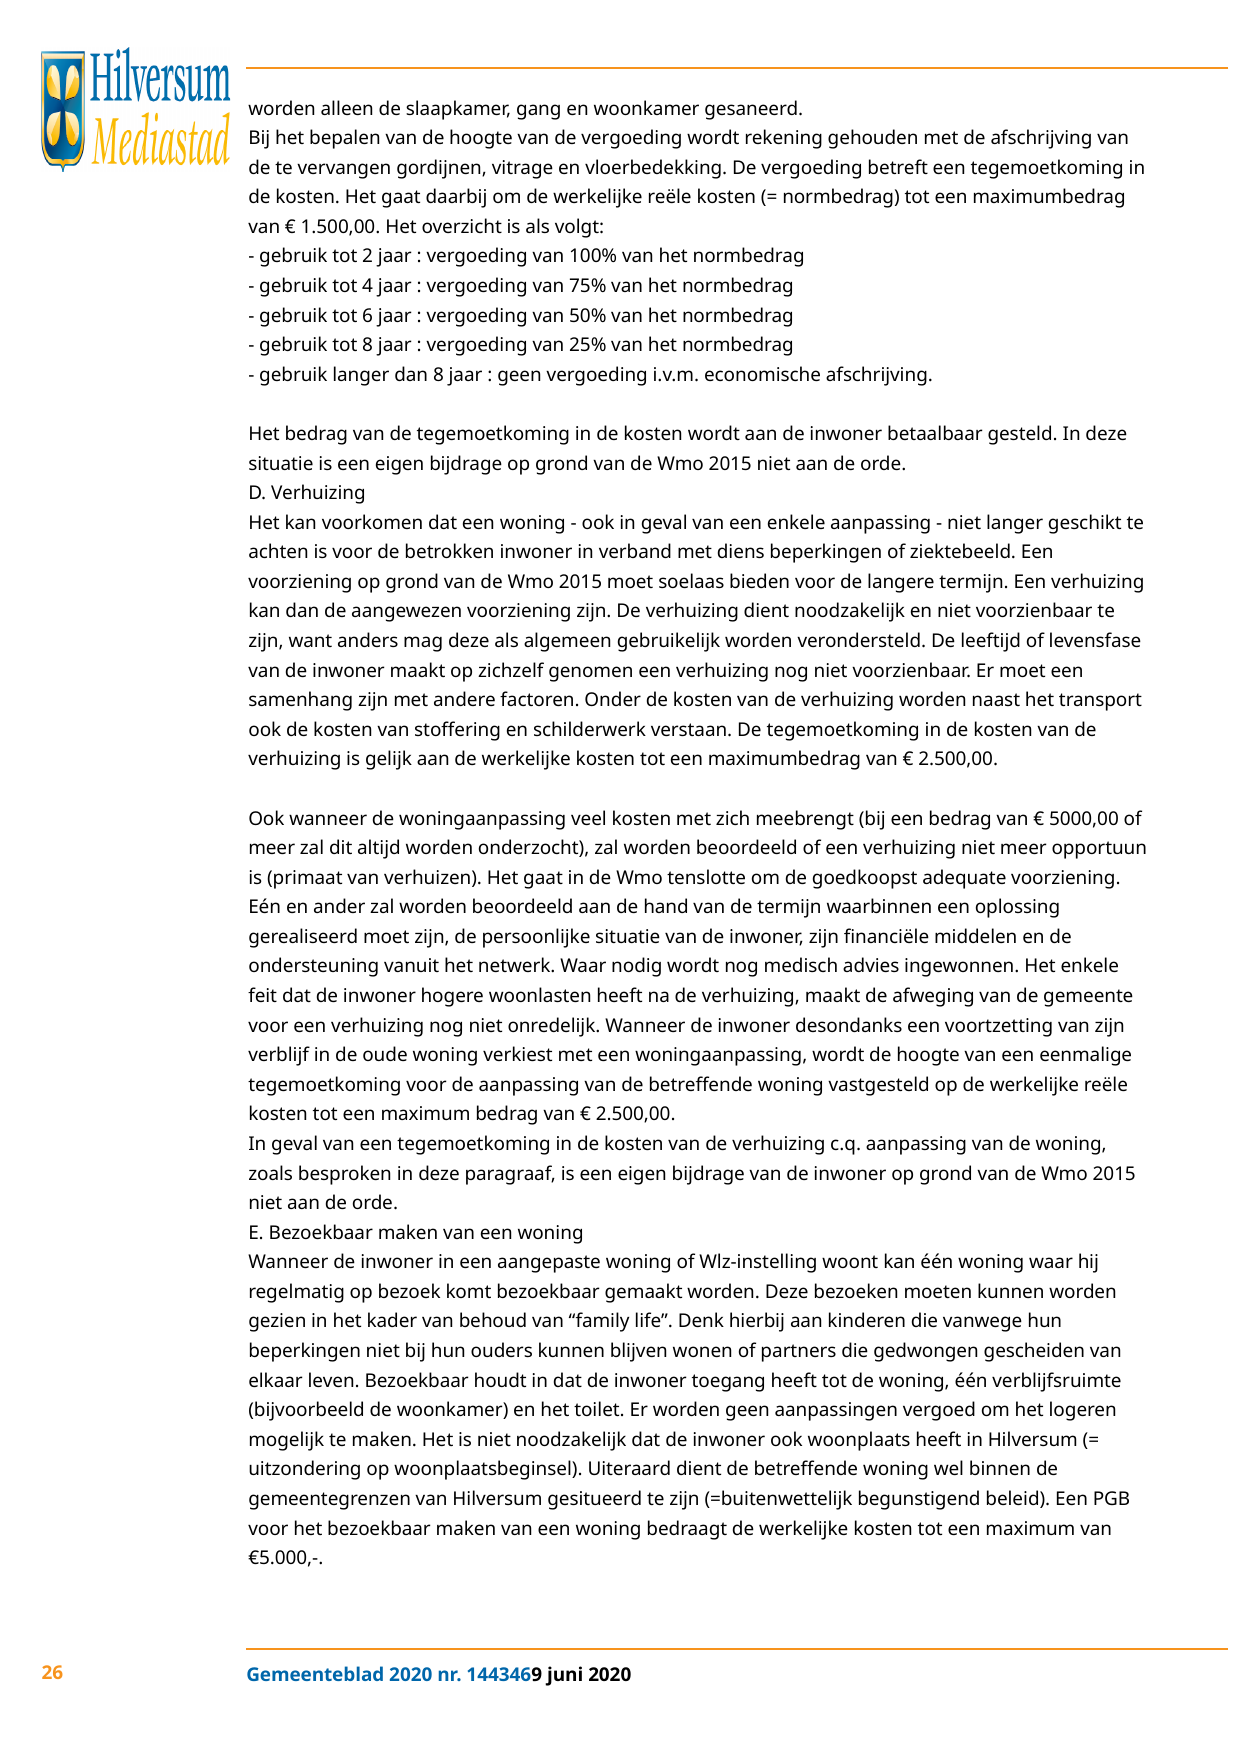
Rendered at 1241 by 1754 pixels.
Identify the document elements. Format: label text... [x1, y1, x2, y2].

text Wanneer de inwoner in een aangepaste woning of Wlz-instelling woont kan één woning waar hij regelmatig op bezoek komt bezoekbaar gemaakt worden. Deze bezoeken moeten kunnen worden gezien in het kader van behoud van “family life”. Denk hierbij aan kinderen die vanwege hun beperkingen niet bij hun ouders kunnen blijven wonen of partners die gedwongen gescheiden van elkaar leven. Bezoekbaar houdt in dat de inwoner toegang heeft tot de woning, één verblijfsruimte (bijvoorbeeld de woonkamer) en het toilet. Er worden geen aanpassingen vergoed om het logeren mogelijk te maken. Het is niet noodzakelijk dat de inwoner ook woonplaats heeft in Hilversum (= uitzondering op woonplaatsbeginsel). Uiteraard dient de betreffende woning wel binnen de gemeentegrenzen van Hilversum gesitueerd te zijn (=buitenwettelijk begunstigend beleid). Een PGB voor het bezoekbaar maken van een woning bedraagt de werkelijke kosten tot een maximum van €5.000,-. [248, 1248, 1152, 1570]
picture [41, 47, 231, 172]
text - gebruik tot 8 jaar : vergoeding van 25% van het normbedrag [248, 331, 1152, 357]
text worden alleen de slaapkamer, gang en woonkamer gesaneerd. [248, 95, 1152, 121]
text - gebruik tot 2 jaar : vergoeding van 100% van het normbedrag [248, 243, 1152, 268]
text - gebruik tot 4 jaar : vergoeding van 75% van het normbedrag [248, 272, 1152, 298]
text D. Verhuizing [248, 479, 1152, 505]
text - gebruik langer dan 8 jaar : geen vergoeding i.v.m. economische afschrijving. [248, 361, 1152, 387]
text - gebruik tot 6 jaar : vergoeding van 50% van het normbedrag [248, 302, 1152, 328]
text Ook wanneer de woningaanpassing veel kosten met zich meebrengt (bij een bedrag van € 5000,00 of meer zal dit altijd worden onderzocht), zal worden beoordeeld of een verhuizing niet meer opportuun is (primaat van verhuizen). Het gaat in de Wmo tenslotte om de goedkoopst adequate voorziening. Eén en ander zal worden beoordeeld aan de hand van de termijn waarbinnen een oplossing gerealiseerd moet zijn, de persoonlijke situatie van de inwoner, zijn financiële middelen en de ondersteuning vanuit het netwerk. Waar nodig wordt nog medisch advies ingewonnen. Het enkele feit dat de inwoner hogere woonlasten heeft na de verhuizing, maakt de afweging van de gemeente voor een verhuizing nog niet onredelijk. Wanneer de inwoner desondanks een voortzetting van zijn verblijf in de oude woning verkiest met een woningaanpassing, wordt de hoogte van een eenmalige tegemoetkoming voor de aanpassing van de betreffende woning vastgesteld op de werkelijke reële kosten tot een maximum bedrag van € 2.500,00. [248, 805, 1152, 1126]
text Het bedrag van de tegemoetkoming in de kosten wordt aan de inwoner betaalbaar gesteld. In deze situatie is een eigen bijdrage op grond van de Wmo 2015 niet aan de orde. [248, 420, 1152, 476]
text In geval van een tegemoetkoming in de kosten van de verhuizing c.q. aanpassing van de woning, zoals besproken in deze paragraaf, is een eigen bijdrage van de inwoner op grond van de Wmo 2015 niet aan de orde. [248, 1130, 1152, 1215]
text E. Bezoekbaar maken van een woning [248, 1219, 1152, 1245]
text Bij het bepalen van de hoogte van de vergoeding wordt rekening gehouden met de afschrijving van de te vervangen gordijnen, vitrage en vloerbedekking. De vergoeding betreft een tegemoetkoming in de kosten. Het gaat daarbij om de werkelijke reële kosten (= normbedrag) tot een maximumbedrag van € 1.500,00. Het overzicht is als volgt: [248, 124, 1152, 239]
text Het kan voorkomen dat een woning - ook in geval van een enkele aanpassing - niet langer geschikt te achten is voor de betrokken inwoner in verband met diens beperkingen of ziektebeeld. Een voorziening op grond van de Wmo 2015 moet soelaas bieden voor de langere termijn. Een verhuizing kan dan de aangewezen voorziening zijn. De verhuizing dient noodzakelijk en niet voorzienbaar te zijn, want anders mag deze als algemeen gebruikelijk worden verondersteld. De leeftijd of levensfase van de inwoner maakt op zichzelf genomen een verhuizing nog niet voorzienbaar. Er moet een samenhang zijn met andere factoren. Onder de kosten van de verhuizing worden naast het transport ook de kosten van stoffering en schilderwerk verstaan. De tegemoetkoming in de kosten van de verhuizing is gelijk aan de werkelijke kosten tot een maximumbedrag van € 2.500,00. [248, 509, 1152, 771]
